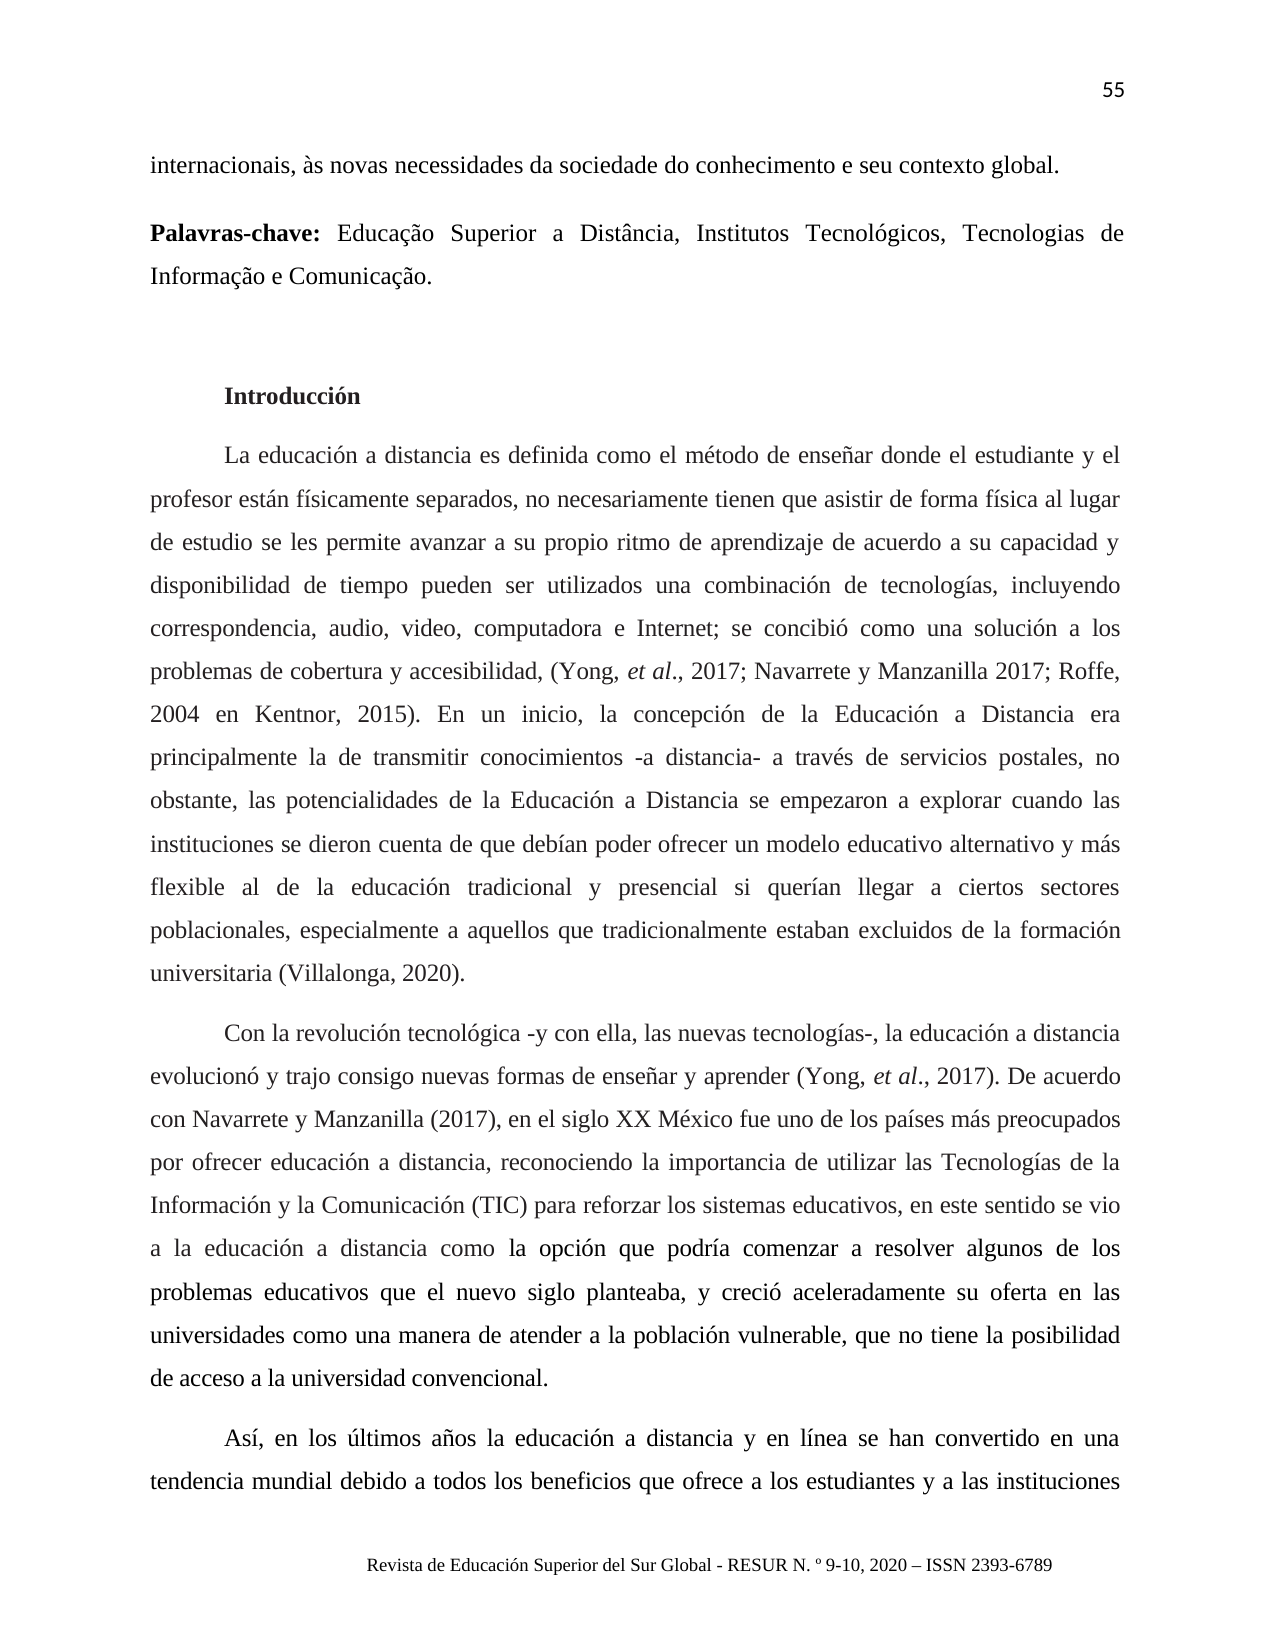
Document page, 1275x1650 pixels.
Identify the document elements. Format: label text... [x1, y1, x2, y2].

text Palavras-chave: Educação Superior a Distância, Institutos Tecnológicos, Tecnologias de Informação e Comunicação. [150, 218, 1125, 290]
text Introducción [150, 381, 1121, 409]
text La educación a distancia es definida como el método de enseñar donde el estudiante y el profesor están físicamente separados, no necesariamente tienen que asistir de forma física al lugar de estudio se les permite avanzar a su propio ritmo de aprendizaje de acuerdo a su capacidad y disponibilidad de tiempo pueden ser utilizados una combinación de tecnologías, incluyendo correspondencia, audio, video, computadora e Internet; se concibió como una solución a los problemas de cobertura y accesibilidad, (Yong, et al., 2017; Navarrete y Manzanilla 2017; Roffe, 2004 en Kentnor, 2015). En un inicio, la concepción de la Educación a Distancia era principalmente la de transmitir conocimientos -a distancia- a través de servicios postales, no obstante, las potencialidades de la Educación a Distancia se empezaron a explorar cuando las instituciones se dieron cuenta de que debían poder ofrecer un modelo educativo alternativo y más flexible al de la educación tradicional y presencial si querían llegar a ciertos sectores poblacionales, especialmente a aquellos que tradicionalmente estaban excluidos de la formación universitaria (Villalonga, 2020). [150, 441, 1121, 987]
text Con la revolución tecnológica -y con ella, las nuevas tecnologías-, la educación a distancia evolucionó y trajo consigo nuevas formas de enseñar y aprender (Yong, et al., 2017). De acuerdo con Navarrete y Manzanilla (2017), en el siglo XX México fue uno de los países más preocupados por ofrecer educación a distancia, reconociendo la importancia de utilizar las Tecnologías de la Información y la Comunicación (TIC) para reforzar los sistemas educativos, en este sentido se vio a la educación a distancia como la opción que podría comenzar a resolver algunos de los problemas educativos que el nuevo siglo planteaba, y creció aceleradamente su oferta en las universidades como una manera de atender a la población vulnerable, que no tiene la posibilidad de acceso a la universidad convencional. [150, 1018, 1121, 1392]
text internacionais, às novas necessidades da sociedade do conhecimento e seu contexto global. [150, 150, 1125, 179]
text Así, en los últimos años la educación a distancia y en línea se han convertido en una tendencia mundial debido a todos los beneficios que ofrece a los estudiantes y a las instituciones [150, 1423, 1121, 1494]
